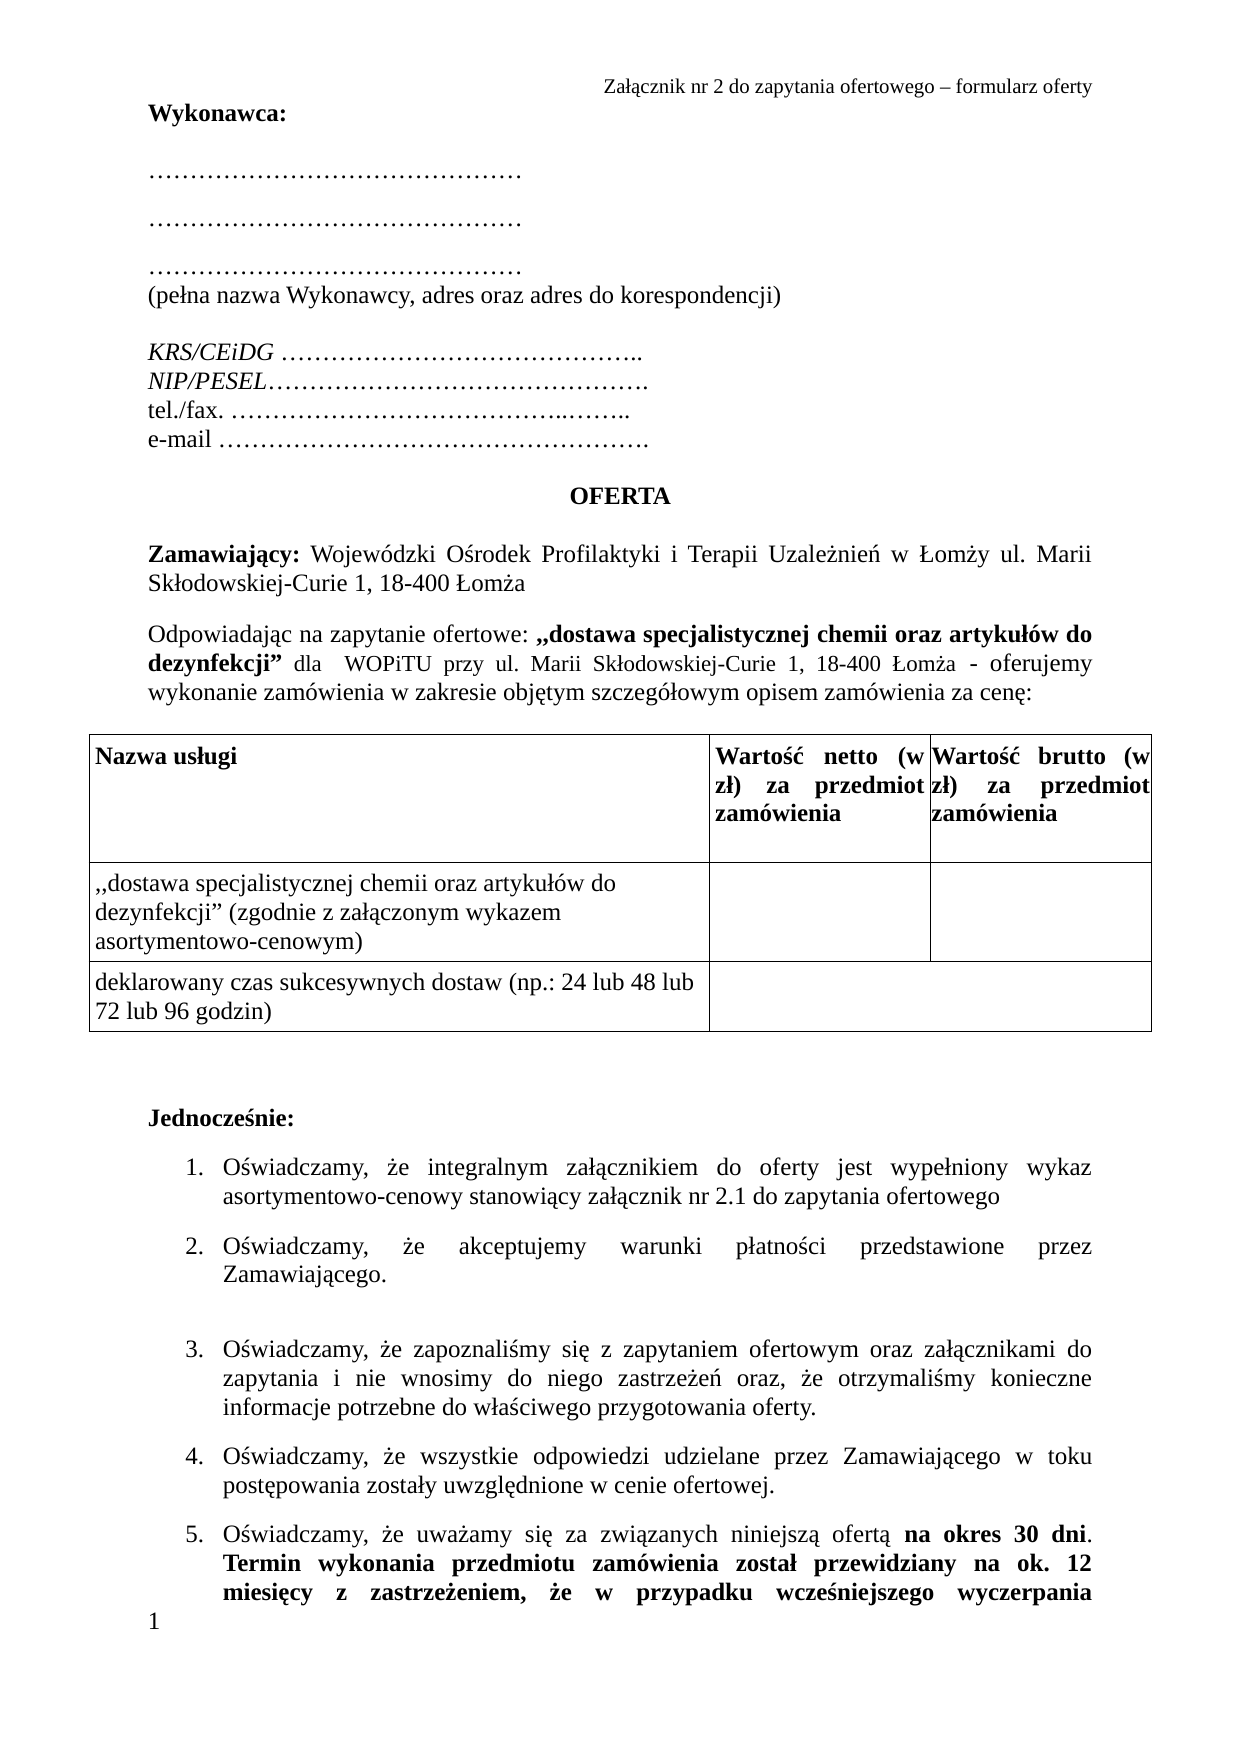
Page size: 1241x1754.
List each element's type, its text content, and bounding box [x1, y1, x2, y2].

list Oświadczamy, że uważamy się za związanych niniejszą ofertą na okres 30 dni. Termin wykonania przedmiotu zamówienia został przewidziany na ok. 12 miesięcy z zastrzeżeniem, że w przypadku wcześniejszego wyczerpania [185, 1519, 1093, 1606]
text Zamawiający: Wojewódzki Ośrodek Profilaktyki i Terapii Uzależnień w Łomży ul. Marii Skłodowskiej-Curie 1, 18-400 Łomża [148, 539, 1093, 597]
text OFERTA [148, 481, 1093, 510]
table_cell [710, 962, 1151, 1031]
table_cell [710, 863, 930, 961]
text Jednocześnie: [148, 1103, 1093, 1132]
text Załącznik nr 2 do zapytania ofertowego – formularz oferty [148, 74, 1093, 98]
list Oświadczamy, że zapoznaliśmy się z zapytaniem ofertowym oraz załącznikami do zapytania i nie wnosimy do niego zastrzeżeń oraz, że otrzymaliśmy konieczne informacje potrzebne do właściwego przygotowania oferty. [185, 1334, 1093, 1420]
text Odpowiadając na zapytanie ofertowe: ,,dostawa specjalistycznej chemii oraz artykułów do dezynfekcji” dla WOPiTU przy ul. Marii Skłodowskiej-Curie 1, 18-400 Łomża - oferujemy wykonanie zamówienia w zakresie objętym szczegółowym opisem zamówienia za cenę: [148, 619, 1093, 706]
table_cell deklarowany czas sukcesywnych dostaw (np.: 24 lub 48 lub 72 lub 96 godzin) [90, 962, 709, 1031]
text tel./fax. …………………………………..…….. [148, 395, 1093, 424]
text ……………………………………… [148, 251, 1093, 280]
text ……………………………………… [148, 203, 1093, 232]
text NIP/PESEL………………………………………. [148, 366, 1093, 395]
table_cell ,,dostawa specjalistycznej chemii oraz artykułów do dezynfekcji” (zgodnie z załączonym wykazem asortymentowo-cenowym) [90, 863, 709, 961]
text KRS/CEiDG …………………………………….. [148, 337, 1093, 366]
list Oświadczamy, że wszystkie odpowiedzi udzielane przez Zamawiającego w toku postępowania zostały uwzględnione w cenie ofertowej. [185, 1441, 1093, 1499]
text e-mail ……………………………………………. [148, 424, 1093, 452]
table_cell [931, 863, 1151, 961]
table_header Wartość netto (w zł) za przedmiot zamówienia [710, 735, 930, 862]
text (pełna nazwa Wykonawcy, adres oraz adres do korespondencji) [148, 280, 1093, 309]
text Wykonawca: [148, 98, 1093, 127]
table_header Nazwa usługi [90, 735, 709, 862]
text ……………………………………… [148, 155, 1093, 184]
list Oświadczamy, że integralnym załącznikiem do oferty jest wypełniony wykaz asortymentowo-cenowy stanowiący załącznik nr 2.1 do zapytania ofertowego [185, 1152, 1093, 1210]
list Oświadczamy, że akceptujemy warunki płatności przedstawione przez Zamawiającego. [185, 1231, 1093, 1288]
table_header Wartość brutto (w zł) za przedmiot zamówienia [931, 735, 1151, 862]
